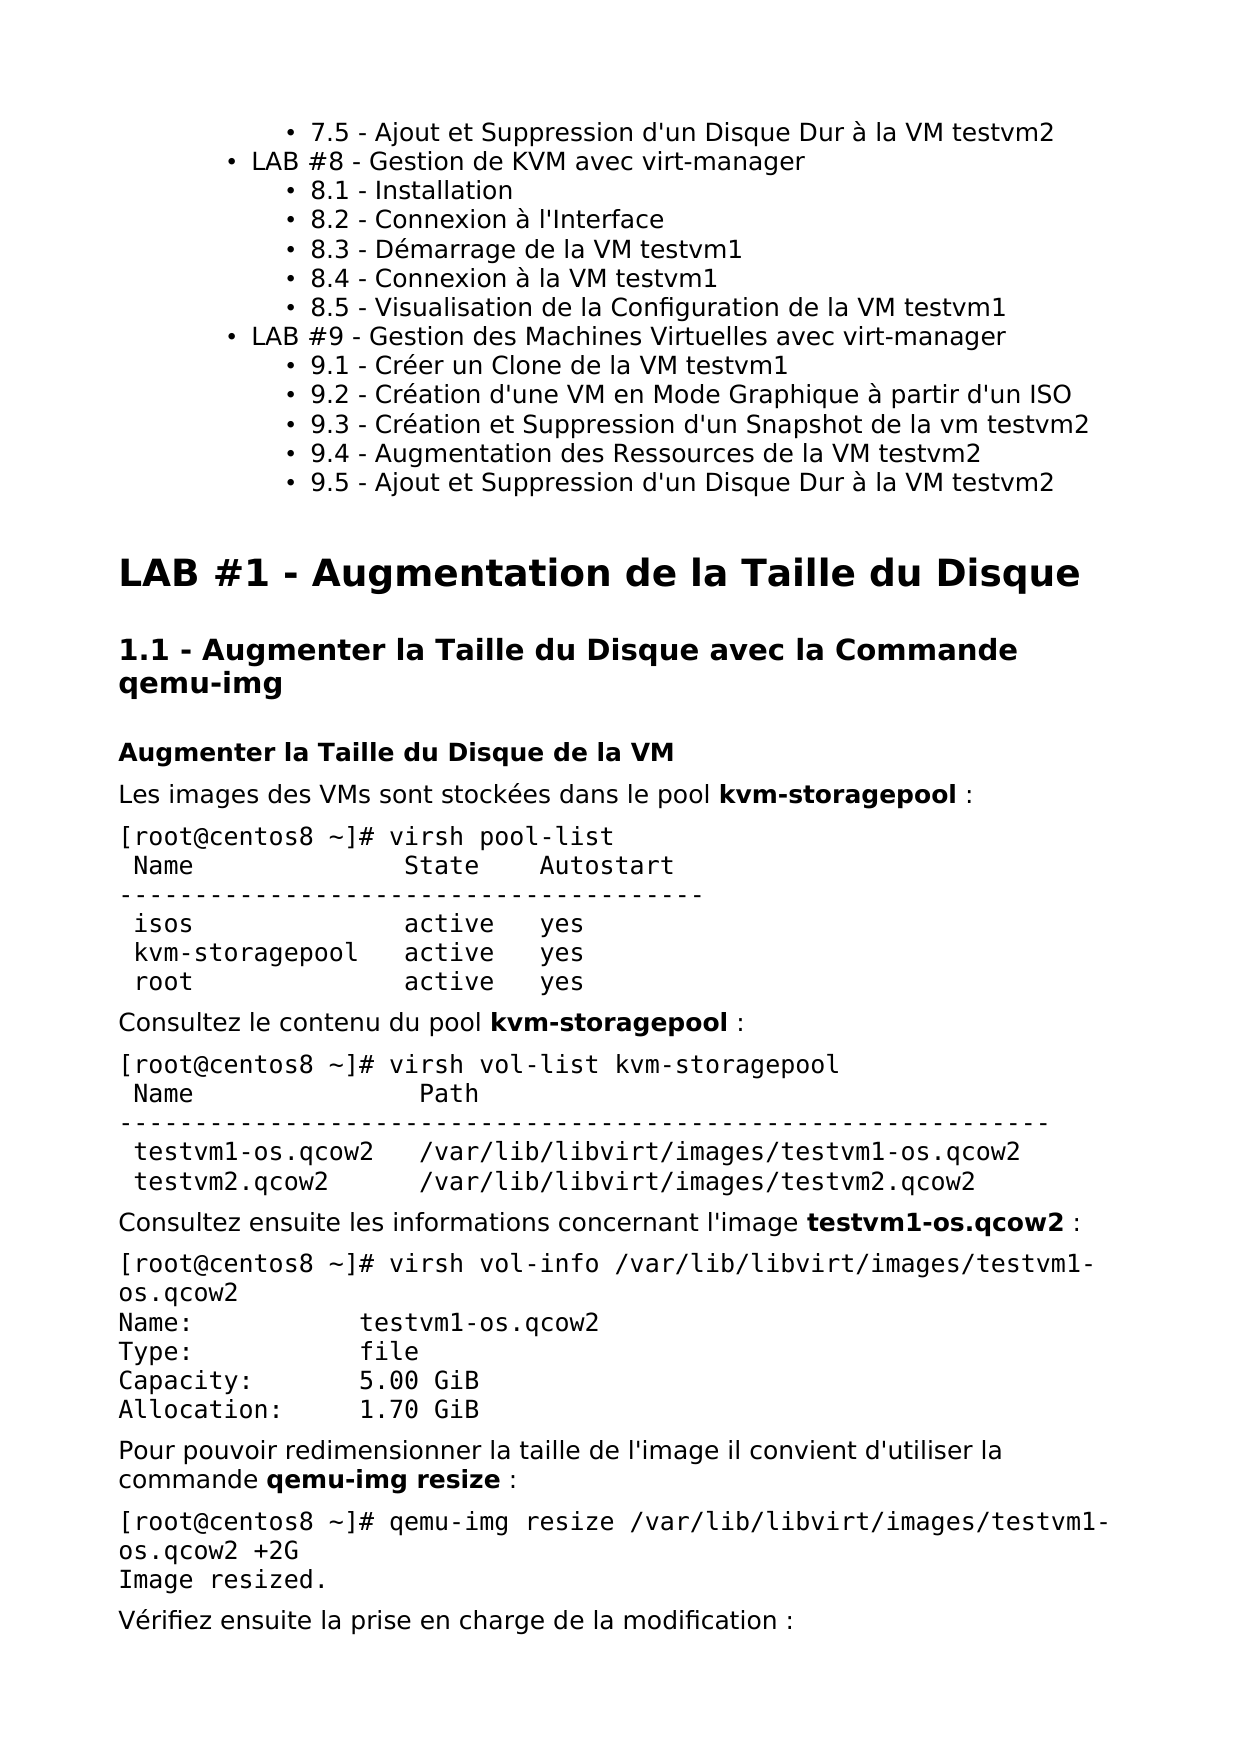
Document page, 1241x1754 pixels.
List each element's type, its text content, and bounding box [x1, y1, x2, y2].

text [root@centos8 ~]# virsh vol-info /var/lib/libvirt/images/testvm1-os.qcow2 Name: testvm1-os.qcow2 Type: file Capacity: 5.00 GiB Allocation: 1.70 GiB [118, 1249, 1122, 1424]
list 8.2 - Connexion à l'Interface [295, 206, 1122, 235]
list LAB #9 - Gestion des Machines Virtuelles avec virt-manager [236, 322, 1122, 351]
text Les images des VMs sont stockées dans le pool kvm-storagepool : [118, 780, 1122, 809]
list 8.3 - Démarrage de la VM testvm1 [295, 235, 1122, 264]
subtitle LAB #1 - Augmentation de la Taille du Disque [118, 552, 1122, 595]
list 9.2 - Création d'une VM en Mode Graphique à partir d'un ISO [295, 381, 1122, 410]
text [root@centos8 ~]# virsh pool-list Name State Autostart --------------------------------------- isos active yes kvm-storagepool active yes root active yes [118, 822, 1122, 997]
text [root@centos8 ~]# virsh vol-list kvm-storagepool Name Path -------------------------------------------------------------- testvm1-os.qcow2 /var/lib/libvirt/images/testvm1-os.qcow2 testvm2.qcow2 /var/lib/libvirt/images/testvm2.qcow2 [118, 1050, 1122, 1196]
list 9.3 - Création et Suppression d'un Snapshot de la vm testvm2 [295, 410, 1122, 439]
list 9.5 - Ajout et Suppression d'un Disque Dur à la VM testvm2 [295, 468, 1122, 497]
subtitle Augmenter la Taille du Disque de la VM [118, 738, 1122, 767]
text Consultez ensuite les informations concernant l'image testvm1-os.qcow2 : [118, 1208, 1122, 1237]
list 9.1 - Créer un Clone de la VM testvm1 [295, 351, 1122, 381]
text [root@centos8 ~]# qemu-img resize /var/lib/libvirt/images/testvm1-os.qcow2 +2G Image resized. [118, 1507, 1122, 1594]
list 8.1 - Installation [295, 176, 1122, 206]
list 9.4 - Augmentation des Ressources de la VM testvm2 [295, 439, 1122, 468]
subtitle 1.1 - Augmenter la Taille du Disque avec la Commande qemu-img [118, 633, 1122, 701]
list 8.5 - Visualisation de la Configuration de la VM testvm1 [295, 293, 1122, 322]
text Vérifiez ensuite la prise en charge de la modification : [118, 1606, 1122, 1635]
list 7.5 - Ajout et Suppression d'un Disque Dur à la VM testvm2 [295, 118, 1122, 147]
text Consultez le contenu du pool kvm-storagepool : [118, 1008, 1122, 1038]
list LAB #8 - Gestion de KVM avec virt-manager [236, 147, 1122, 176]
text Pour pouvoir redimensionner la taille de l'image il convient d'utiliser la commande qemu-img resize : [118, 1436, 1122, 1494]
list 8.4 - Connexion à la VM testvm1 [295, 264, 1122, 293]
